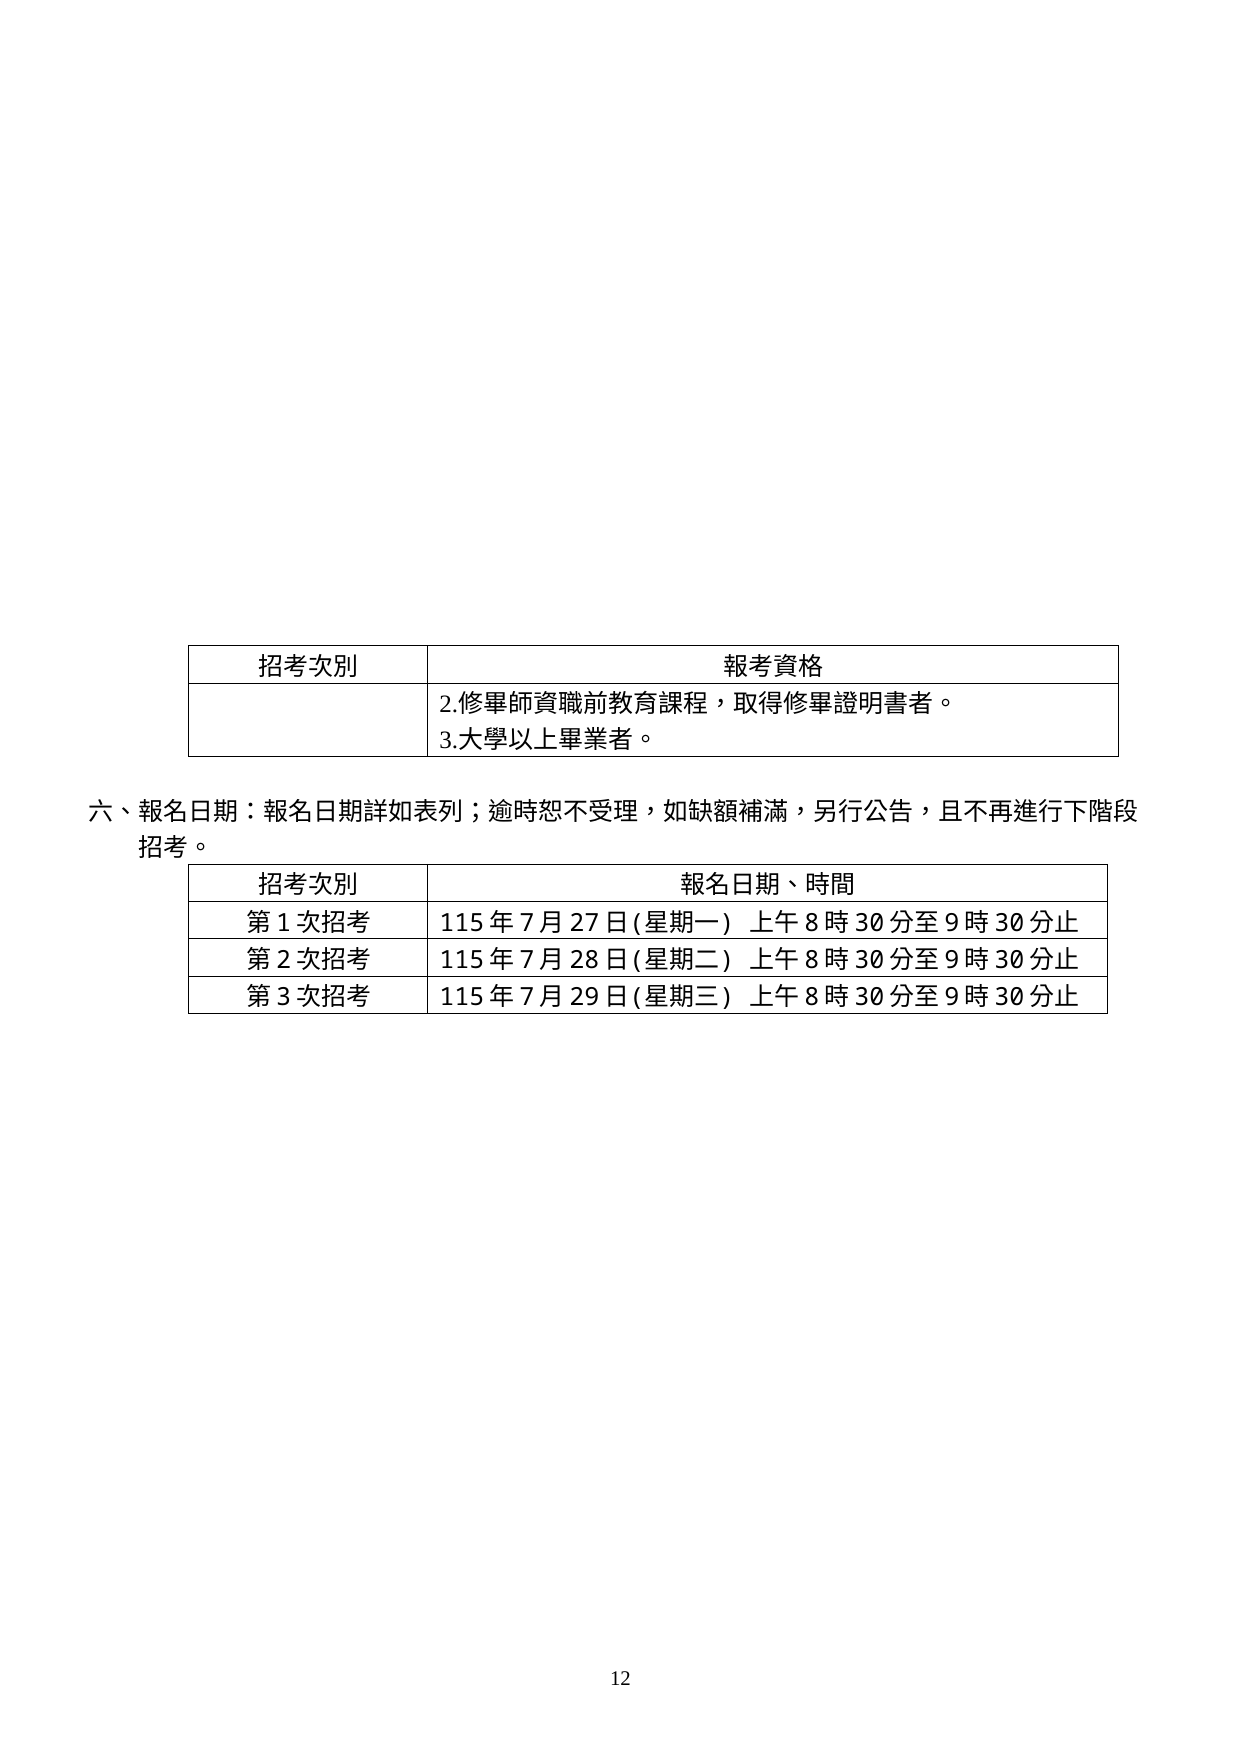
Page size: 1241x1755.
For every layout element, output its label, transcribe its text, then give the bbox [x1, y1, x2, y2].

table_cell 第3次招考 [189, 977, 427, 1013]
table_header 報考資格 [428, 646, 1118, 682]
text 六、報名日期：報名日期詳如表列；逾時恕不受理，如缺額補滿，另行公告，且不再進行下階段招考。 [89, 791, 1152, 864]
table_cell 第2次招考 [189, 939, 427, 976]
table_header 招考次別 [189, 646, 427, 682]
table_cell 115年7月28日(星期二) 上午8時30分至9時30分止 [428, 939, 1107, 976]
table_cell [189, 684, 427, 756]
table_cell 115年7月29日(星期三) 上午8時30分至9時30分止 [428, 977, 1107, 1013]
table_cell 115年7月27日(星期一) 上午8時30分至9時30分止 [428, 902, 1107, 938]
table_cell 2.修畢師資職前教育課程，取得修畢證明書者。 3.大學以上畢業者。 [428, 684, 1118, 756]
table_header 報名日期、時間 [428, 865, 1107, 901]
table_cell 第1次招考 [189, 902, 427, 938]
table_header 招考次別 [189, 865, 427, 901]
